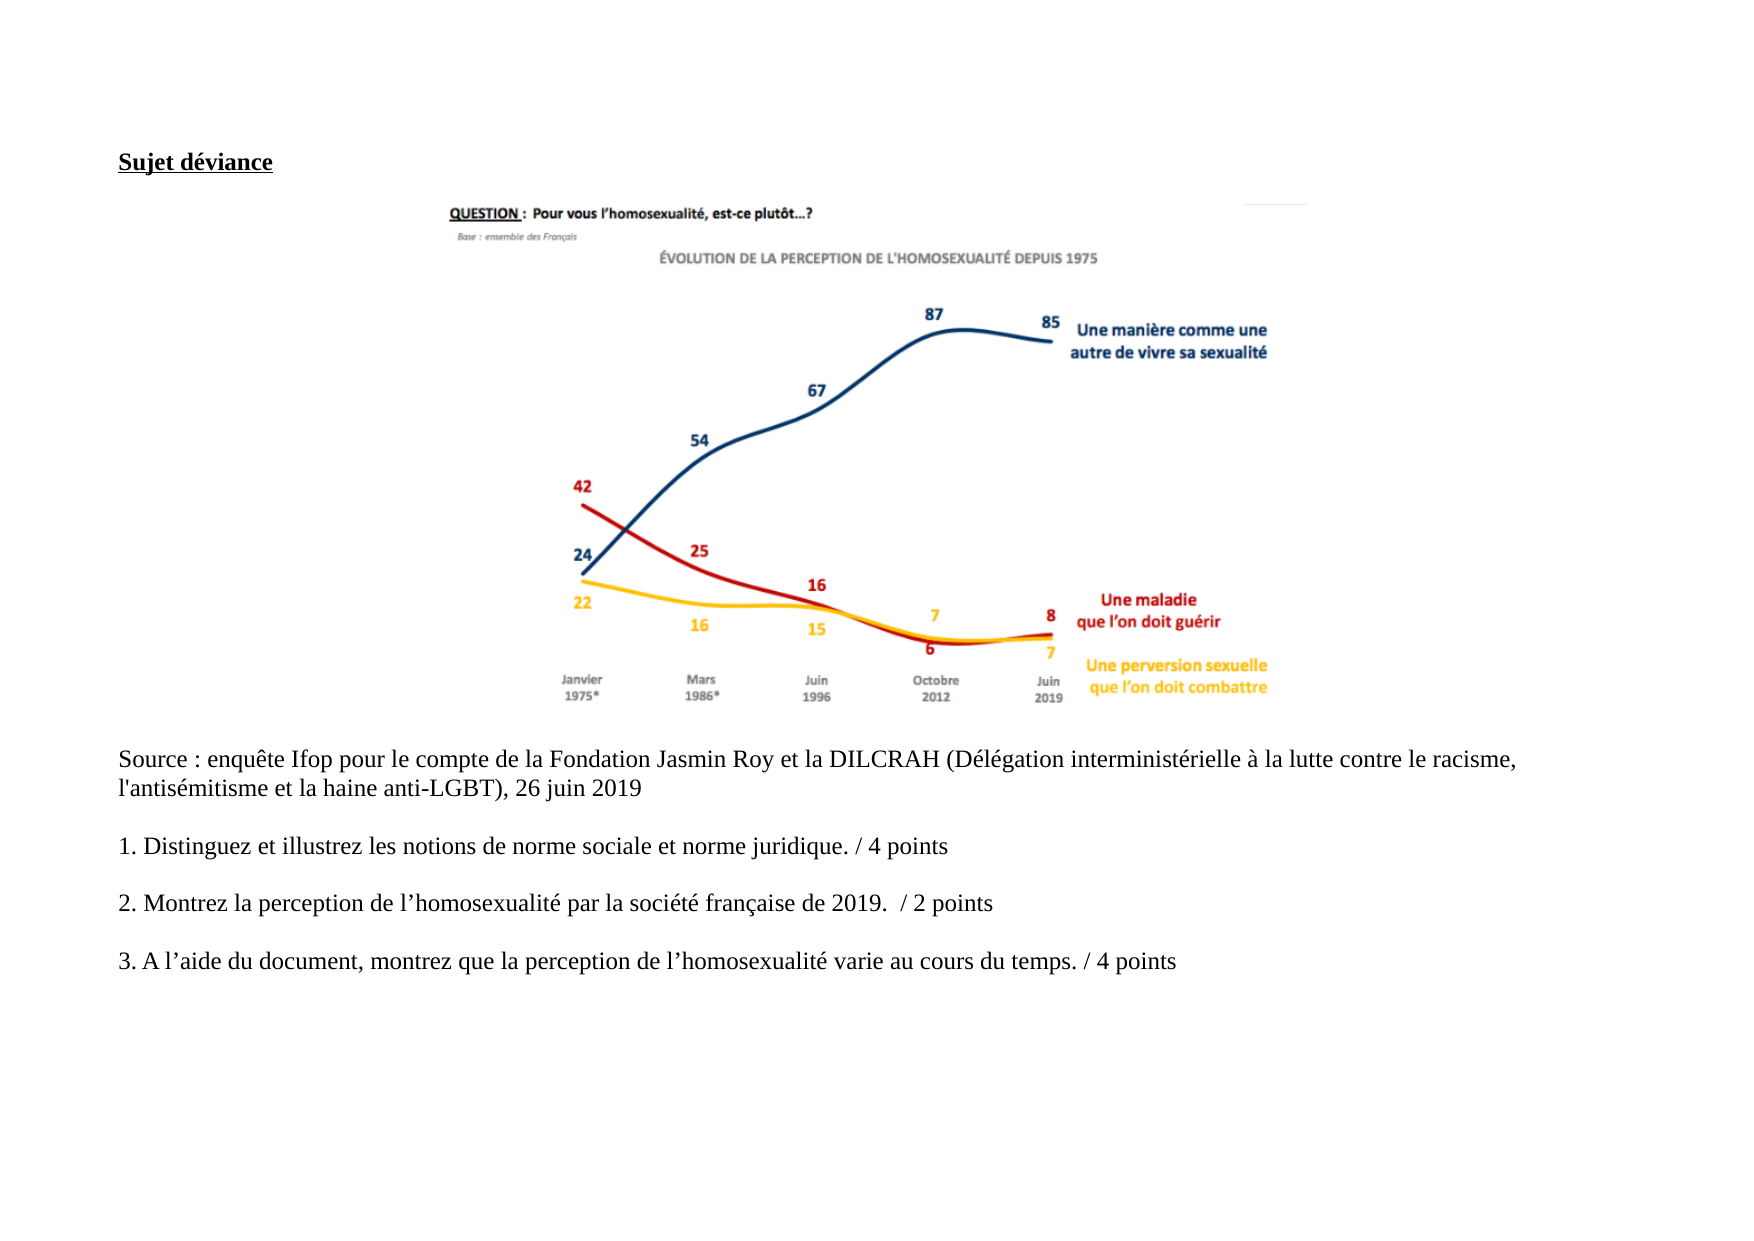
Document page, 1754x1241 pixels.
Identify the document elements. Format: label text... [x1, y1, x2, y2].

picture [447, 204, 1307, 716]
text Source : enquête Ifop pour le compte de la Fondation Jasmin Roy et la DILCRAH (Délégation interministérielle à la lutte contre le racisme, l'antisémitisme et la haine anti-LGBT), 26 juin 2019 [118, 744, 1636, 802]
text 3. A l’aide du document, montrez que la perception de l’homosexualité varie au cours du temps. / 4 points [118, 946, 1636, 974]
text Sujet déviance [118, 147, 1636, 176]
text 2. Montrez la perception de l’homosexualité par la société française de 2019. / 2 points [118, 888, 1636, 917]
text 1. Distinguez et illustrez les notions de norme sociale et norme juridique. / 4 points [118, 831, 1636, 859]
